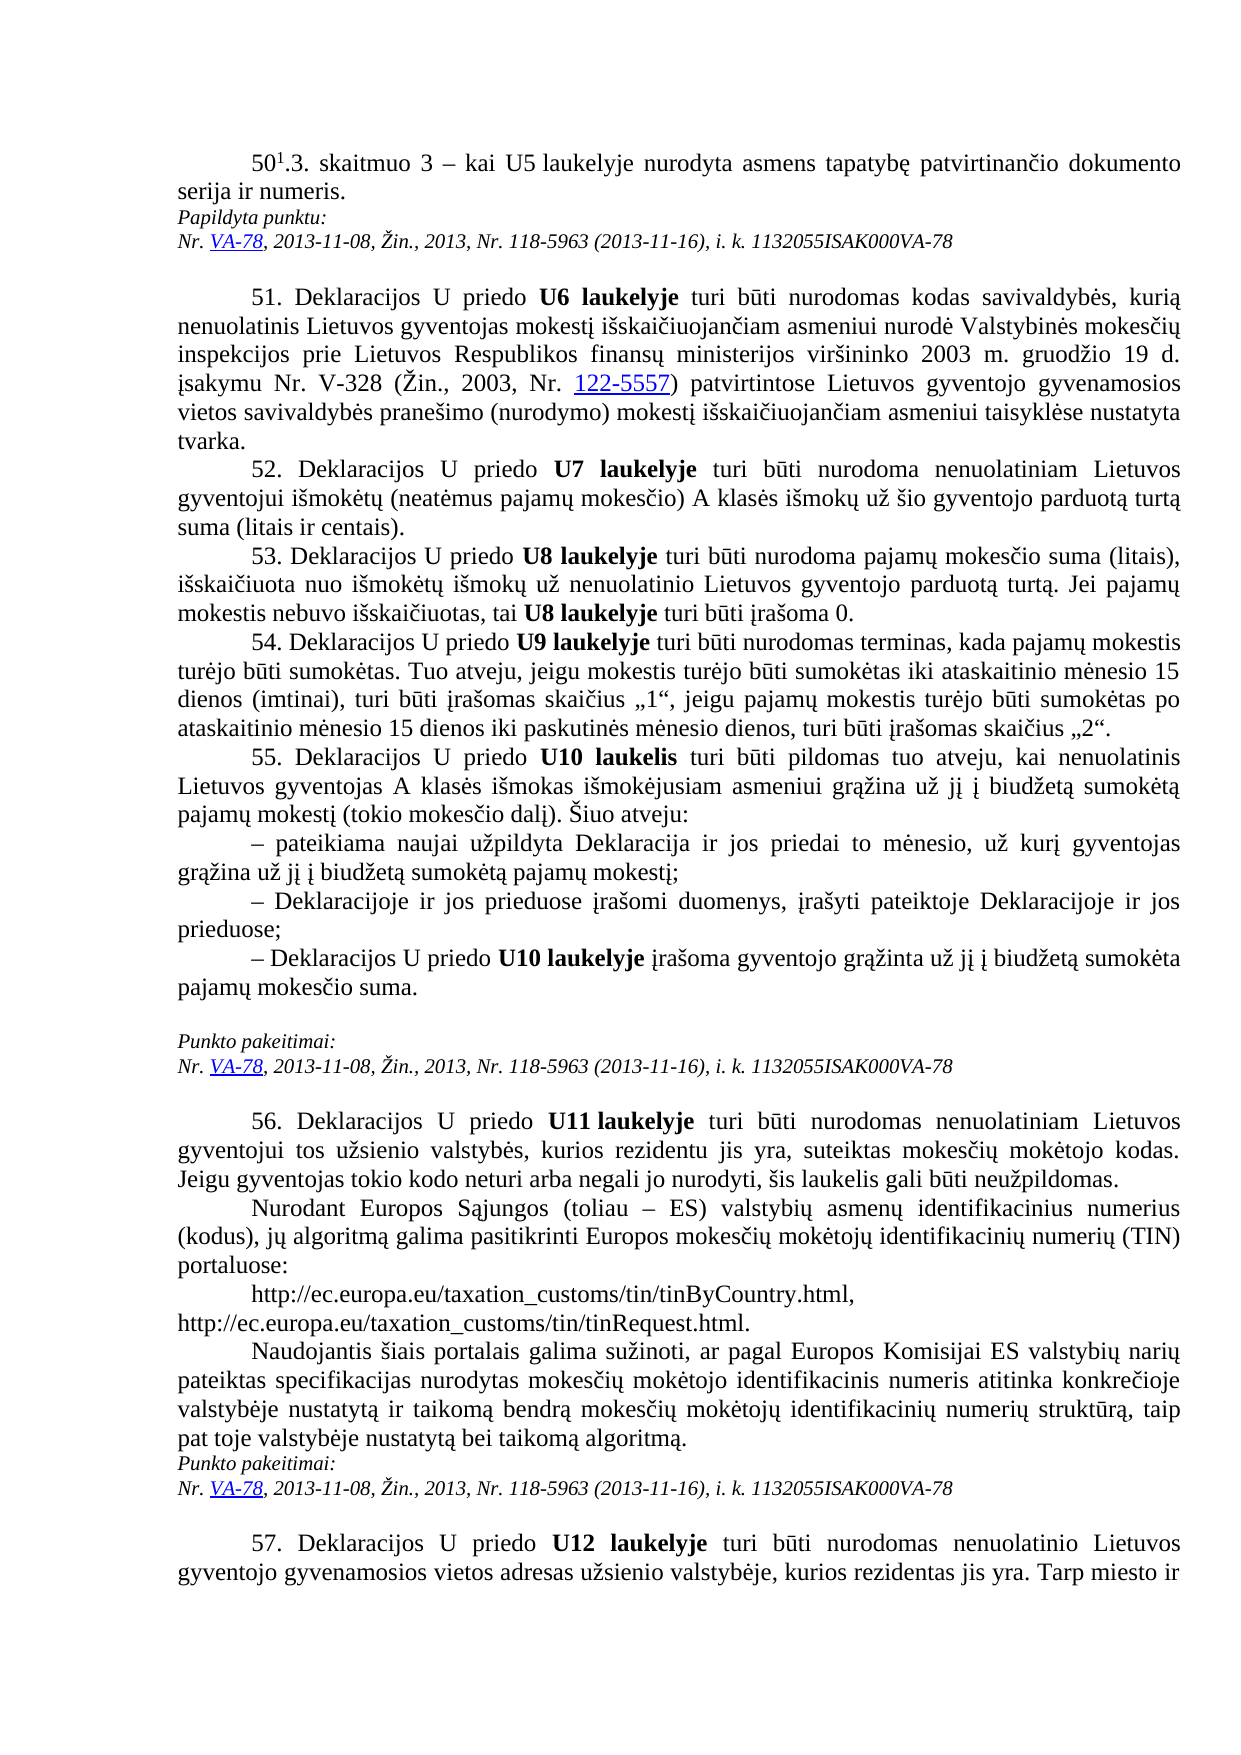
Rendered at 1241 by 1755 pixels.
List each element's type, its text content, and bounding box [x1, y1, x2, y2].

text Papildyta punktu: [177, 205, 1181, 229]
text 54. Deklaracijos U priedo U9 laukelyje turi būti nurodomas terminas, kada pajamų mokestis turėjo būti sumokėtas. Tuo atveju, jeigu mokestis turėjo būti sumokėtas iki ataskaitinio mėnesio 15 dienos (imtinai), turi būti įrašomas skaičius „1“, jeigu pajamų mokestis turėjo būti sumokėtas po ataskaitinio mėnesio 15 dienos iki paskutinės mėnesio dienos, turi būti įrašomas skaičius „2“. [177, 627, 1181, 742]
text 53. Deklaracijos U priedo U8 laukelyje turi būti nurodoma pajamų mokesčio suma (litais), išskaičiuota nuo išmokėtų išmokų už nenuolatinio Lietuvos gyventojo parduotą turtą. Jei pajamų mokestis nebuvo išskaičiuotas, tai U8 laukelyje turi būti įrašoma 0. [177, 541, 1181, 627]
text Nr. VA-78, 2013-11-08, Žin., 2013, Nr. 118-5963 (2013-11-16), i. k. 1132055ISAK000VA-78 [177, 229, 1181, 253]
text 501.3. skaitmuo 3 – kai U5 laukelyje nurodyta asmens tapatybę patvirtinančio dokumento serija ir numeris. [177, 148, 1181, 205]
text 51. Deklaracijos U priedo U6 laukelyje turi būti nurodomas kodas savivaldybės, kurią nenuolatinis Lietuvos gyventojas mokestį išskaičiuojančiam asmeniui nurodė Valstybinės mokesčių inspekcijos prie Lietuvos Respublikos finansų ministerijos viršininko 2003 m. gruodžio 19 d. įsakymu Nr. V-328 (Žin., 2003, Nr. 122-5557) patvirtintose Lietuvos gyventojo gyvenamosios vietos savivaldybės pranešimo (nurodymo) mokestį išskaičiuojančiam asmeniui taisyklėse nustatyta tvarka. [177, 282, 1181, 454]
text Naudojantis šiais portalais galima sužinoti, ar pagal Europos Komisijai ES valstybių narių pateiktas specifikacijas nurodytas mokesčių mokėtojo identifikacinis numeris atitinka konkrečioje valstybėje nustatytą ir taikomą bendrą mokesčių mokėtojų identifikacinių numerių struktūrą, taip pat toje valstybėje nustatytą bei taikomą algoritmą. [177, 1336, 1181, 1451]
text Punkto pakeitimai: [177, 1029, 1181, 1053]
text – pateikiama naujai užpildyta Deklaracija ir jos priedai to mėnesio, už kurį gyventojas grąžina už jį į biudžetą sumokėtą pajamų mokestį; [177, 828, 1181, 886]
text 55. Deklaracijos U priedo U10 laukelis turi būti pildomas tuo atveju, kai nenuolatinis Lietuvos gyventojas A klasės išmokas išmokėjusiam asmeniui grąžina už jį į biudžetą sumokėtą pajamų mokestį (tokio mokesčio dalį). Šiuo atveju: [177, 742, 1181, 828]
text Nurodant Europos Sąjungos (toliau – ES) valstybių asmenų identifikacinius numerius (kodus), jų algoritmą galima pasitikrinti Europos mokesčių mokėtojų identifikacinių numerių (TIN) portaluose: [177, 1193, 1181, 1279]
text 52. Deklaracijos U priedo U7 laukelyje turi būti nurodoma nenuolatiniam Lietuvos gyventojui išmokėtų (neatėmus pajamų mokesčio) A klasės išmokų už šio gyventojo parduotą turtą suma (litais ir centais). [177, 454, 1181, 541]
text Nr. VA-78, 2013-11-08, Žin., 2013, Nr. 118-5963 (2013-11-16), i. k. 1132055ISAK000VA-78 [177, 1053, 1181, 1078]
text 56. Deklaracijos U priedo U11 laukelyje turi būti nurodomas nenuolatiniam Lietuvos gyventojui tos užsienio valstybės, kurios rezidentu jis yra, suteiktas mokesčių mokėtojo kodas. Jeigu gyventojas tokio kodo neturi arba negali jo nurodyti, šis laukelis gali būti neužpildomas. [177, 1106, 1181, 1193]
text 57. Deklaracijos U priedo U12 laukelyje turi būti nurodomas nenuolatinio Lietuvos gyventojo gyvenamosios vietos adresas užsienio valstybėje, kurios rezidentas jis yra. Tarp miesto ir [177, 1528, 1181, 1586]
text – Deklaracijoje ir jos prieduose įrašomi duomenys, įrašyti pateiktoje Deklaracijoje ir jos prieduose; [177, 886, 1181, 943]
text Nr. VA-78, 2013-11-08, Žin., 2013, Nr. 118-5963 (2013-11-16), i. k. 1132055ISAK000VA-78 [177, 1475, 1181, 1499]
text Punkto pakeitimai: [177, 1451, 1181, 1475]
text http://ec.europa.eu/taxation_customs/tin/tinByCountry.html, http://ec.europa.eu/taxation_customs/tin/tinRequest.html. [177, 1279, 1181, 1336]
text – Deklaracijos U priedo U10 laukelyje įrašoma gyventojo grąžinta už jį į biudžetą sumokėta pajamų mokesčio suma. [177, 943, 1181, 1001]
